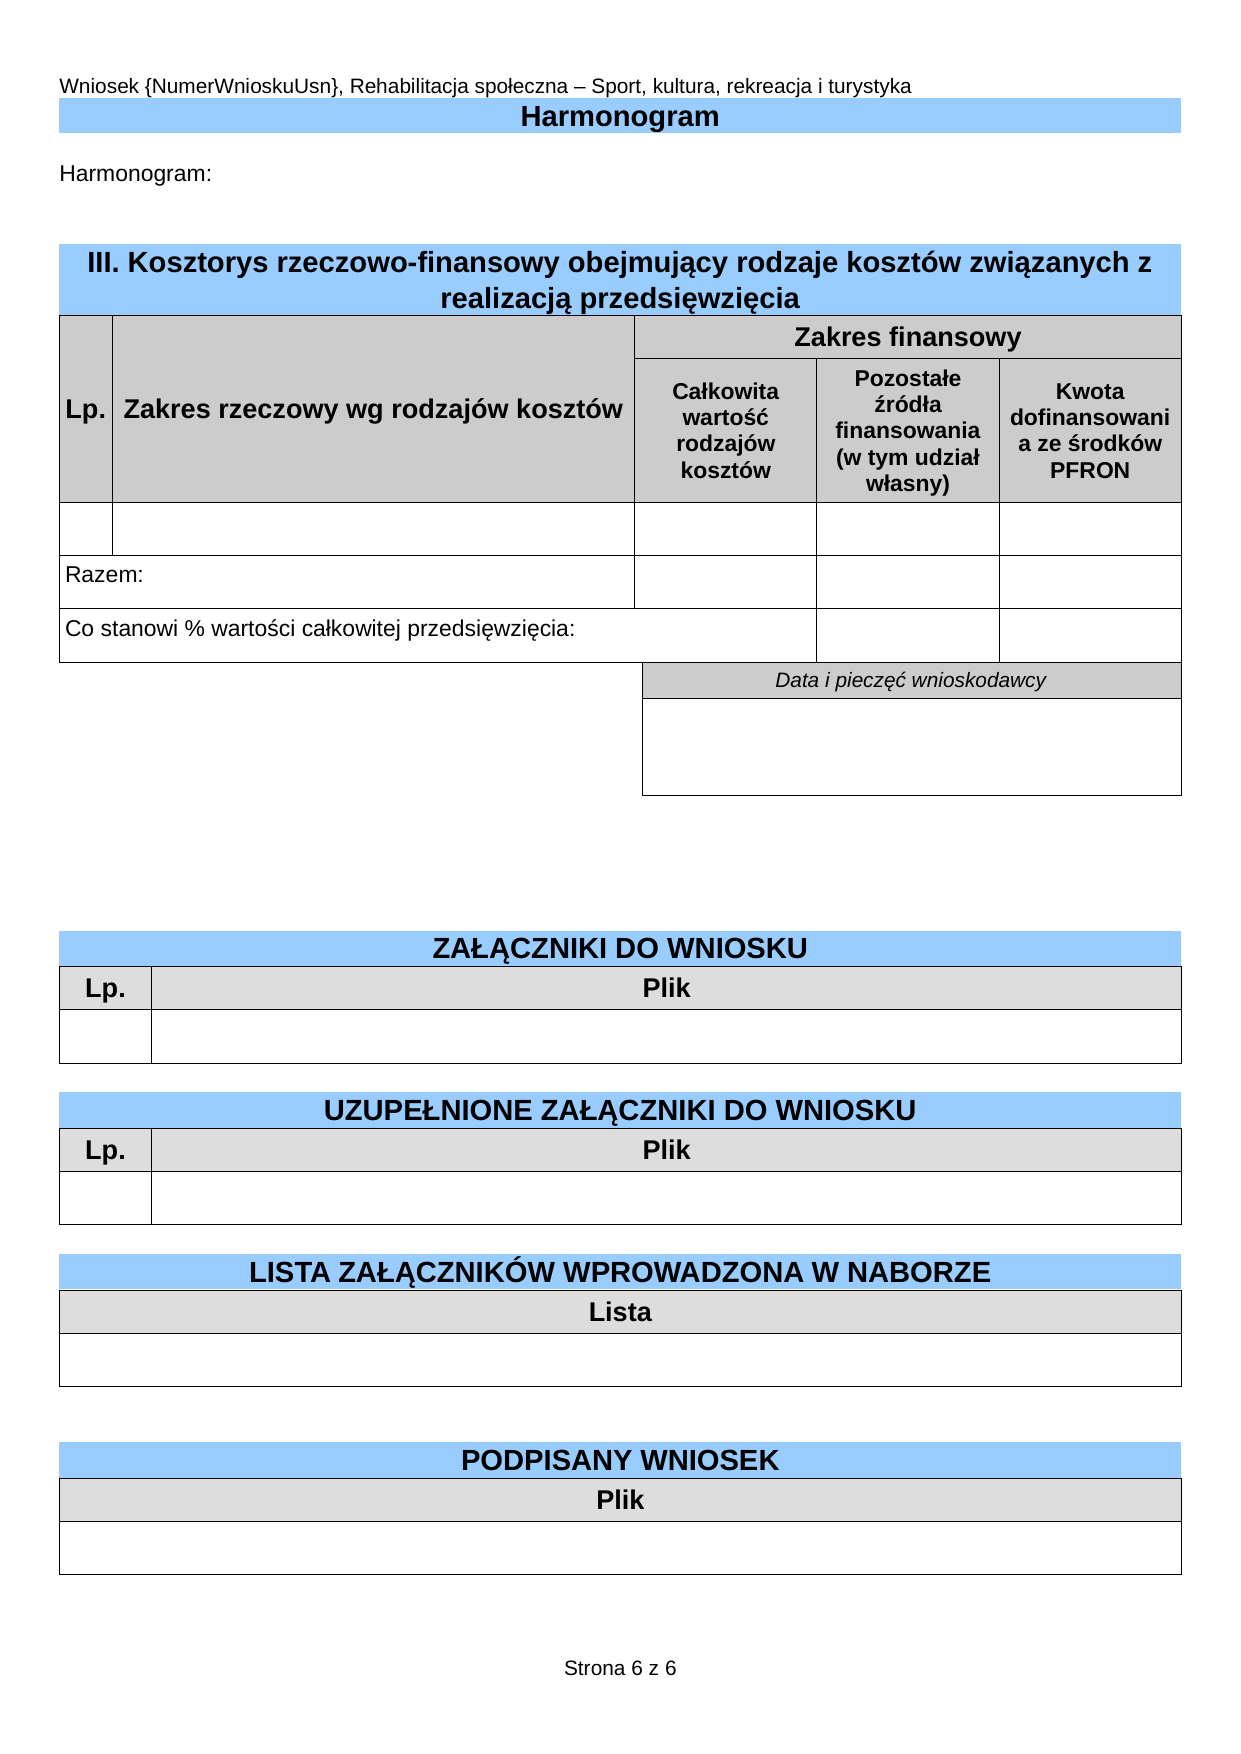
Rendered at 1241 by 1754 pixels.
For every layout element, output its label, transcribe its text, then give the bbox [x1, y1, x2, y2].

table_cell Pozostałe źródła finansowania (w tym udział własny) [817, 359, 999, 502]
table_cell Kwota dofinansowania ze środków PFRON [1000, 359, 1181, 502]
table_header Data i pieczęć wnioskodawcy [643, 663, 1181, 698]
table_cell [152, 1010, 1181, 1062]
table_cell [1000, 609, 1181, 661]
table_cell [60, 1010, 151, 1062]
table_cell [152, 1172, 1181, 1224]
table_cell [635, 503, 816, 555]
table_header Lp. [60, 316, 112, 502]
table_cell [635, 556, 816, 608]
table_header Plik [152, 967, 1181, 1009]
table_header Zakres finansowy [635, 316, 1181, 358]
table_cell [60, 1334, 1181, 1386]
subtitle LISTA ZAŁĄCZNIKÓW WPROWADZONA W NABORZE [59, 1254, 1181, 1289]
table_cell [817, 503, 999, 555]
table_header Lista [60, 1291, 1181, 1333]
text Harmonogram: [59, 159, 1181, 186]
subtitle ZAŁĄCZNIKI DO WNIOSKU [59, 931, 1181, 966]
table_cell Razem: [60, 556, 634, 608]
subtitle III. Kosztorys rzeczowo-finansowy obejmujący rodzaje kosztów związanych z realizacją przedsięwzięcia [59, 244, 1181, 315]
table_cell [1000, 556, 1181, 608]
table_header Plik [152, 1129, 1181, 1171]
table_header Zakres rzeczowy wg rodzajów kosztów [113, 316, 634, 502]
table_cell Całkowita wartość rodzajów kosztów [635, 359, 816, 502]
subtitle UZUPEŁNIONE ZAŁĄCZNIKI DO WNIOSKU [59, 1092, 1181, 1128]
subtitle Harmonogram [59, 98, 1181, 133]
table_cell Co stanowi % wartości całkowitej przedsięwzięcia: [60, 609, 816, 661]
table_header Plik [60, 1479, 1181, 1521]
subtitle PODPISANY WNIOSEK [59, 1442, 1181, 1478]
table_cell [60, 503, 112, 555]
table_cell [817, 556, 999, 608]
table_cell [817, 609, 999, 661]
table_header Lp. [60, 967, 151, 1009]
table_cell [60, 1172, 151, 1224]
table_cell [113, 503, 634, 555]
table_cell [60, 1522, 1181, 1574]
table_cell [1000, 503, 1181, 555]
table_cell [643, 699, 1181, 795]
table_header Lp. [60, 1129, 151, 1171]
